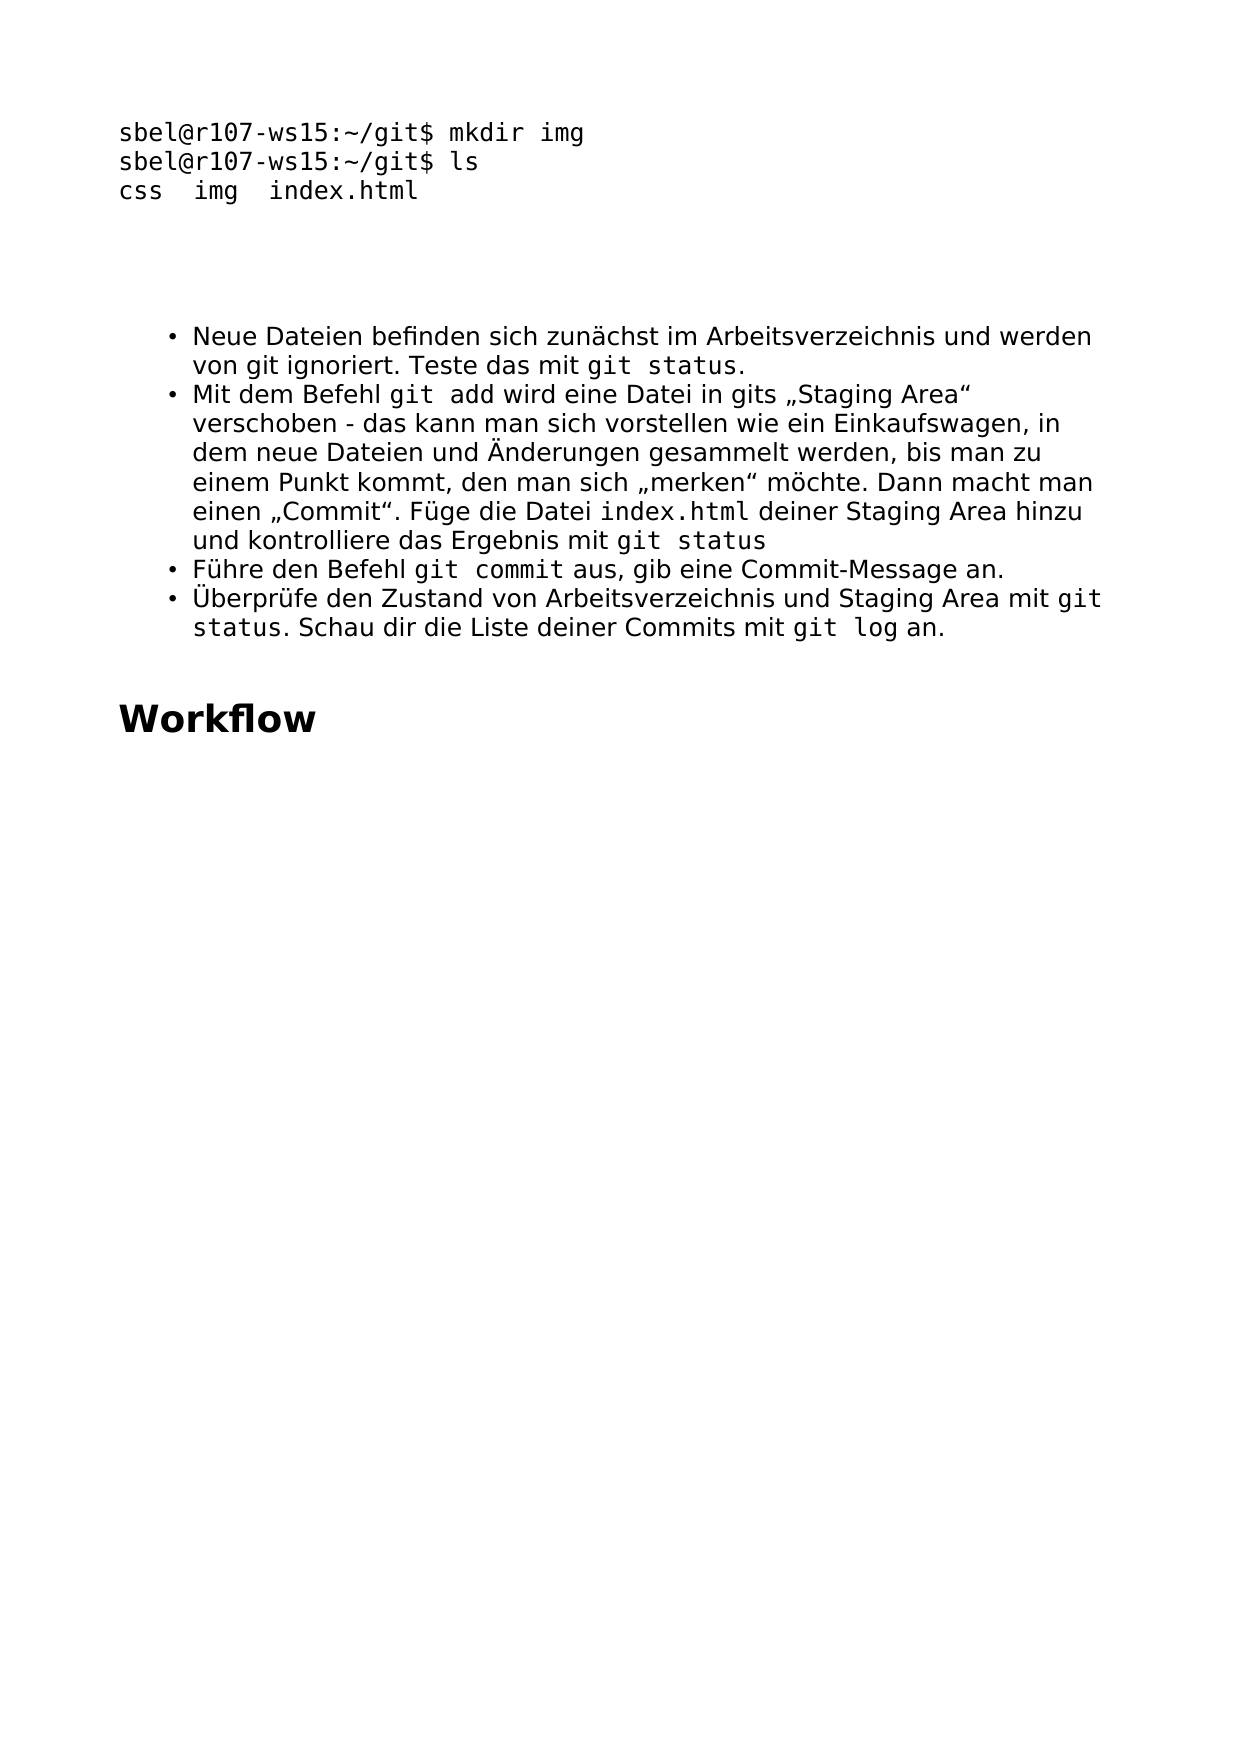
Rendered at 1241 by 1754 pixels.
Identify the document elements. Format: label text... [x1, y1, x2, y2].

list Mit dem Befehl git add wird eine Datei in gits „Staging Area“ verschoben - das kann man sich vorstellen wie ein Einkaufswagen, in dem neue Dateien und Änderungen gesammelt werden, bis man zu einem Punkt kommt, den man sich „merken“ möchte. Dann macht man einen „Commit“. Füge die Datei index.html deiner Staging Area hinzu und kontrolliere das Ergebnis mit git status [177, 380, 1122, 555]
text sbel@r107-ws15:~/git$ mkdir img sbel@r107-ws15:~/git$ ls css img index.html [118, 118, 1122, 206]
list Führe den Befehl git commit aus, gib eine Commit-Message an. [177, 555, 1122, 584]
list Überprüfe den Zustand von Arbeitsverzeichnis und Staging Area mit git status. Schau dir die Liste deiner Commits mit git log an. [177, 584, 1122, 643]
list Neue Dateien befinden sich zunächst im Arbeitsverzeichnis und werden von git ignoriert. Teste das mit git status. [177, 322, 1122, 380]
subtitle Workflow [118, 697, 1122, 741]
